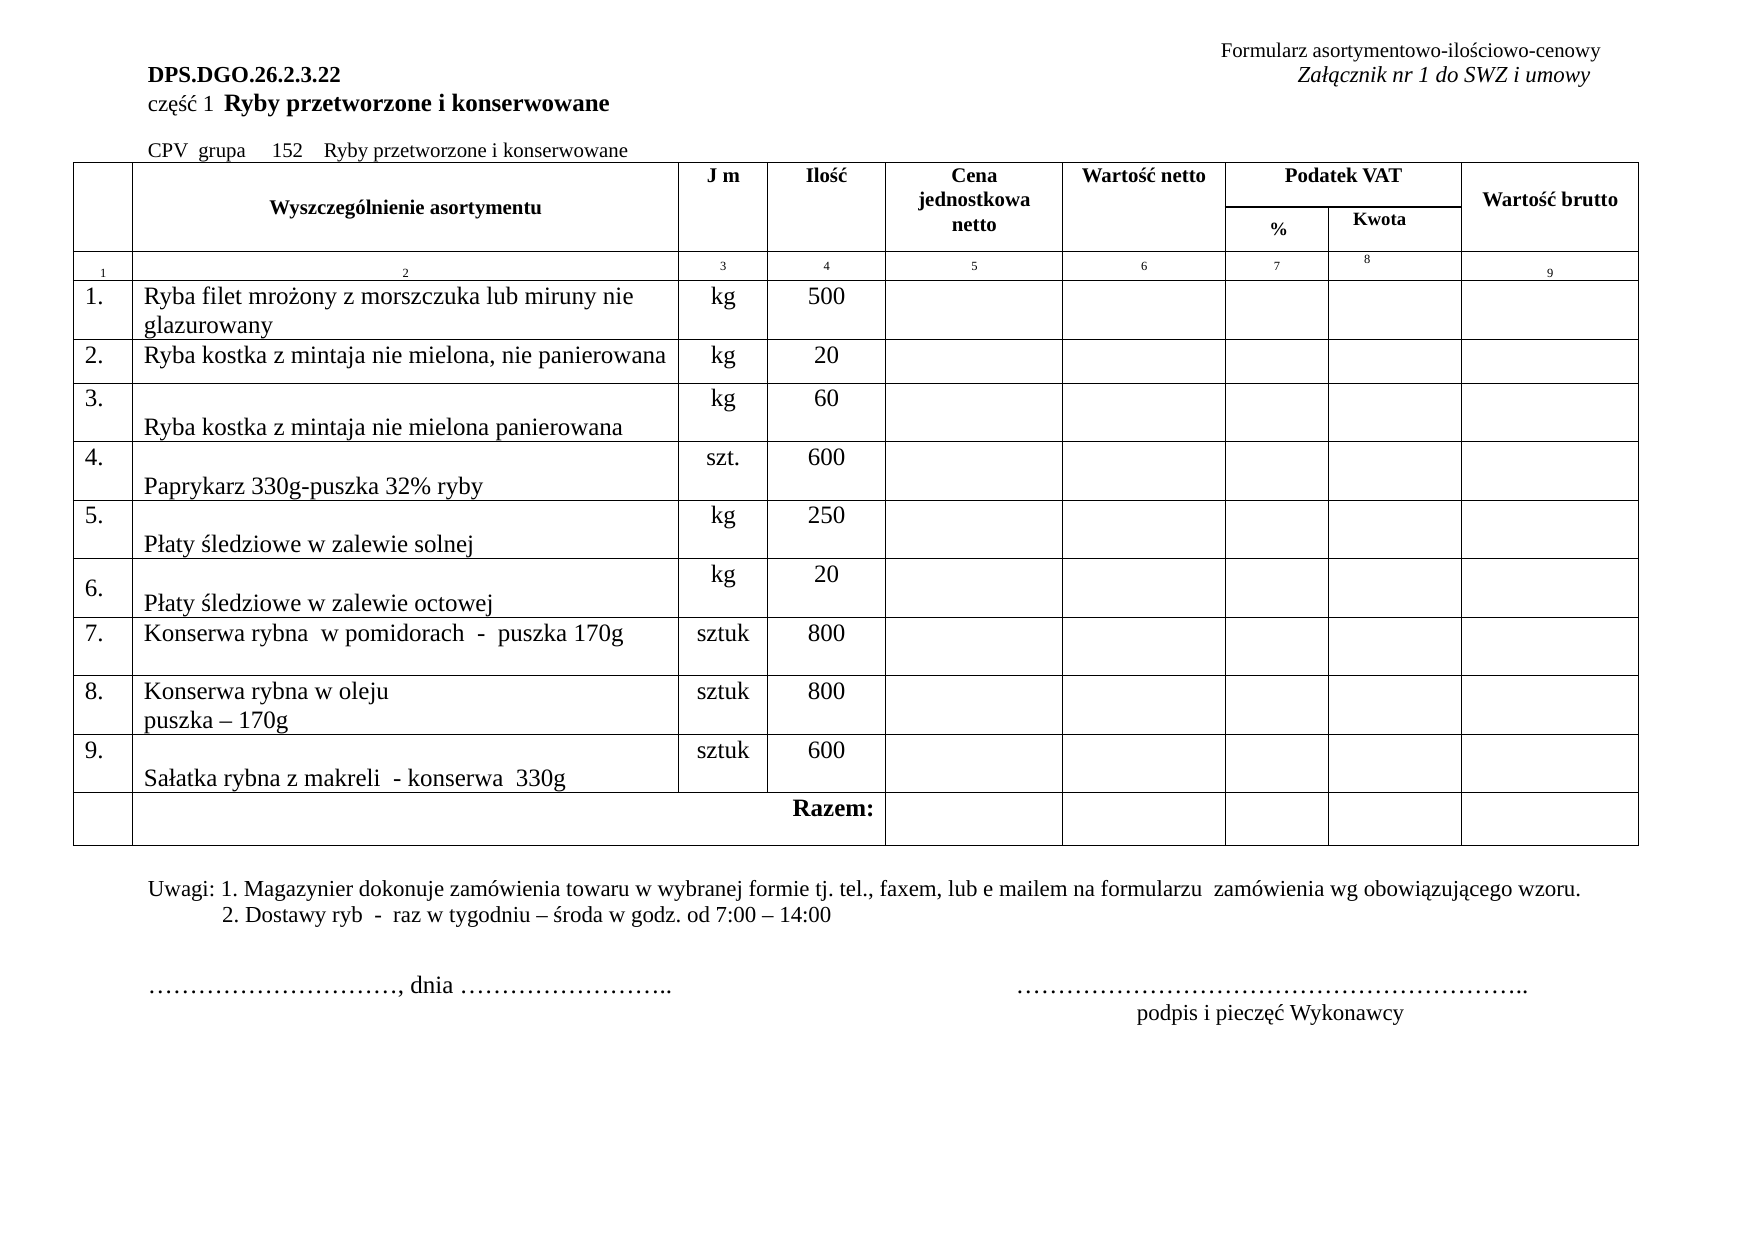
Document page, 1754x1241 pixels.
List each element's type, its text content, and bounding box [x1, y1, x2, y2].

text podpis i pieczęć Wykonawcy [148, 999, 1606, 1026]
table_header Wartość brutto [1462, 163, 1638, 251]
table_cell 500 [768, 281, 885, 339]
table_cell 1. [74, 281, 132, 339]
table_cell 5 [886, 252, 1062, 280]
table_cell [1226, 384, 1328, 441]
table_cell 800 [768, 618, 885, 675]
table_cell kg [679, 340, 767, 382]
table_cell 250 [768, 501, 885, 558]
table_cell 5. [74, 501, 132, 558]
table_cell 600 [768, 735, 885, 792]
table_cell [1462, 384, 1638, 441]
table_cell [1226, 340, 1328, 382]
table_cell Paprykarz 330g-puszka 32% ryby [133, 442, 678, 499]
table_cell [1462, 618, 1638, 675]
table_cell [1462, 559, 1638, 617]
table_cell [74, 793, 132, 845]
table_cell [1329, 559, 1461, 617]
table_cell [1462, 793, 1638, 845]
table_cell sztuk [679, 676, 767, 734]
table_cell [886, 442, 1062, 499]
table_cell 7. [74, 618, 132, 675]
table_cell [1063, 618, 1225, 675]
table_cell [886, 735, 1062, 792]
table_cell Płaty śledziowe w zalewie octowej [133, 559, 678, 617]
table_cell [1329, 735, 1461, 792]
table_cell 3. [74, 384, 132, 441]
table_cell [1462, 281, 1638, 339]
table_cell [1226, 618, 1328, 675]
table_cell [1329, 793, 1461, 845]
table_cell kg [679, 384, 767, 441]
table_cell 6 [1063, 252, 1225, 280]
table_cell Razem: [133, 793, 885, 845]
table_cell [1063, 559, 1225, 617]
table_cell [886, 559, 1062, 617]
table_cell [1063, 281, 1225, 339]
text Formularz asortymentowo-ilościowo-cenowy [148, 37, 1606, 62]
table_cell [1063, 735, 1225, 792]
table_cell [886, 281, 1062, 339]
table_cell 8 [1329, 252, 1461, 280]
table_cell [1063, 384, 1225, 441]
table_cell Ryba kostka z mintaja nie mielona, nie panierowana [133, 340, 678, 382]
table_cell 2. [74, 340, 132, 382]
table_cell [1226, 281, 1328, 339]
text 2. Dostawy ryb - raz w tygodniu – środa w godz. od 7:00 – 14:00 [148, 901, 1606, 927]
table_cell kg [679, 559, 767, 617]
table_cell sztuk [679, 618, 767, 675]
table_cell Konserwa rybna w pomidorach - puszka 170g [133, 618, 678, 675]
table_cell [1226, 501, 1328, 558]
table_cell 6. [74, 559, 132, 617]
table_cell Ryba filet mrożony z morszczuka lub miruny nie glazurowany [133, 281, 678, 339]
table_header Ilość [768, 163, 885, 251]
table_cell sztuk [679, 735, 767, 792]
table_cell 7 [1226, 252, 1328, 280]
table_cell Sałatka rybna z makreli - konserwa 330g [133, 735, 678, 792]
table_cell Ryba kostka z mintaja nie mielona panierowana [133, 384, 678, 441]
table_cell [1462, 676, 1638, 734]
table_cell [886, 340, 1062, 382]
table_cell 1 [74, 252, 132, 280]
table_cell kg [679, 281, 767, 339]
text …………………………, dnia …………………….. …………………………………………………….. [148, 971, 1606, 999]
table_header J m [679, 163, 767, 251]
table_cell [1462, 501, 1638, 558]
table_cell [1226, 676, 1328, 734]
table_cell % [1226, 208, 1328, 251]
table_cell 9 [1462, 252, 1638, 280]
text DPS.DGO.26.2.3.22 Załącznik nr 1 do SWZ i umowy [148, 62, 1606, 88]
table_cell [1462, 735, 1638, 792]
table_cell 800 [768, 676, 885, 734]
table_cell 20 [768, 559, 885, 617]
table_cell [1329, 676, 1461, 734]
table_header Podatek VAT [1226, 163, 1461, 206]
table_cell [1063, 793, 1225, 845]
table_cell [1462, 442, 1638, 499]
table_cell Konserwa rybna w oleju puszka – 170g [133, 676, 678, 734]
table_cell Płaty śledziowe w zalewie solnej [133, 501, 678, 558]
table_cell 60 [768, 384, 885, 441]
table_cell [1226, 735, 1328, 792]
table_cell 600 [768, 442, 885, 499]
table_cell szt. [679, 442, 767, 499]
table_cell [1063, 676, 1225, 734]
table_cell Kwota [1329, 208, 1461, 251]
table_cell 4. [74, 442, 132, 499]
table_cell 20 [768, 340, 885, 382]
table_cell [1226, 442, 1328, 499]
table_cell kg [679, 501, 767, 558]
table_cell [1329, 501, 1461, 558]
table_header Wartość netto [1063, 163, 1225, 251]
table_cell [886, 501, 1062, 558]
table_cell [1329, 442, 1461, 499]
table_cell [1226, 793, 1328, 845]
text część 1 Ryby przetworzone i konserwowane [148, 88, 1606, 117]
table_cell 9. [74, 735, 132, 792]
table_cell 3 [679, 252, 767, 280]
text CPV grupa 152 Ryby przetworzone i konserwowane [148, 138, 1606, 162]
table_cell [1226, 559, 1328, 617]
table_cell [886, 618, 1062, 675]
table_cell [1063, 340, 1225, 382]
table_cell [886, 676, 1062, 734]
table_cell [886, 384, 1062, 441]
table_cell 8. [74, 676, 132, 734]
table_cell [1329, 340, 1461, 382]
table_cell [1329, 384, 1461, 441]
table_cell 2 [133, 252, 678, 280]
table_header Lp [74, 163, 132, 251]
table_cell [1462, 340, 1638, 382]
table_cell [886, 793, 1062, 845]
table_cell [1063, 442, 1225, 499]
table_header Cena jednostkowa netto [886, 163, 1062, 251]
table_cell [1329, 281, 1461, 339]
table_cell 4 [768, 252, 885, 280]
table_cell [1329, 618, 1461, 675]
table_cell [1063, 501, 1225, 558]
text Uwagi: 1. Magazynier dokonuje zamówienia towaru w wybranej formie tj. tel., faxem, lub e mailem na formularzu zamówienia wg obowiązującego wzoru. [148, 875, 1606, 901]
table_header Wyszczególnienie asortymentu [133, 163, 678, 251]
